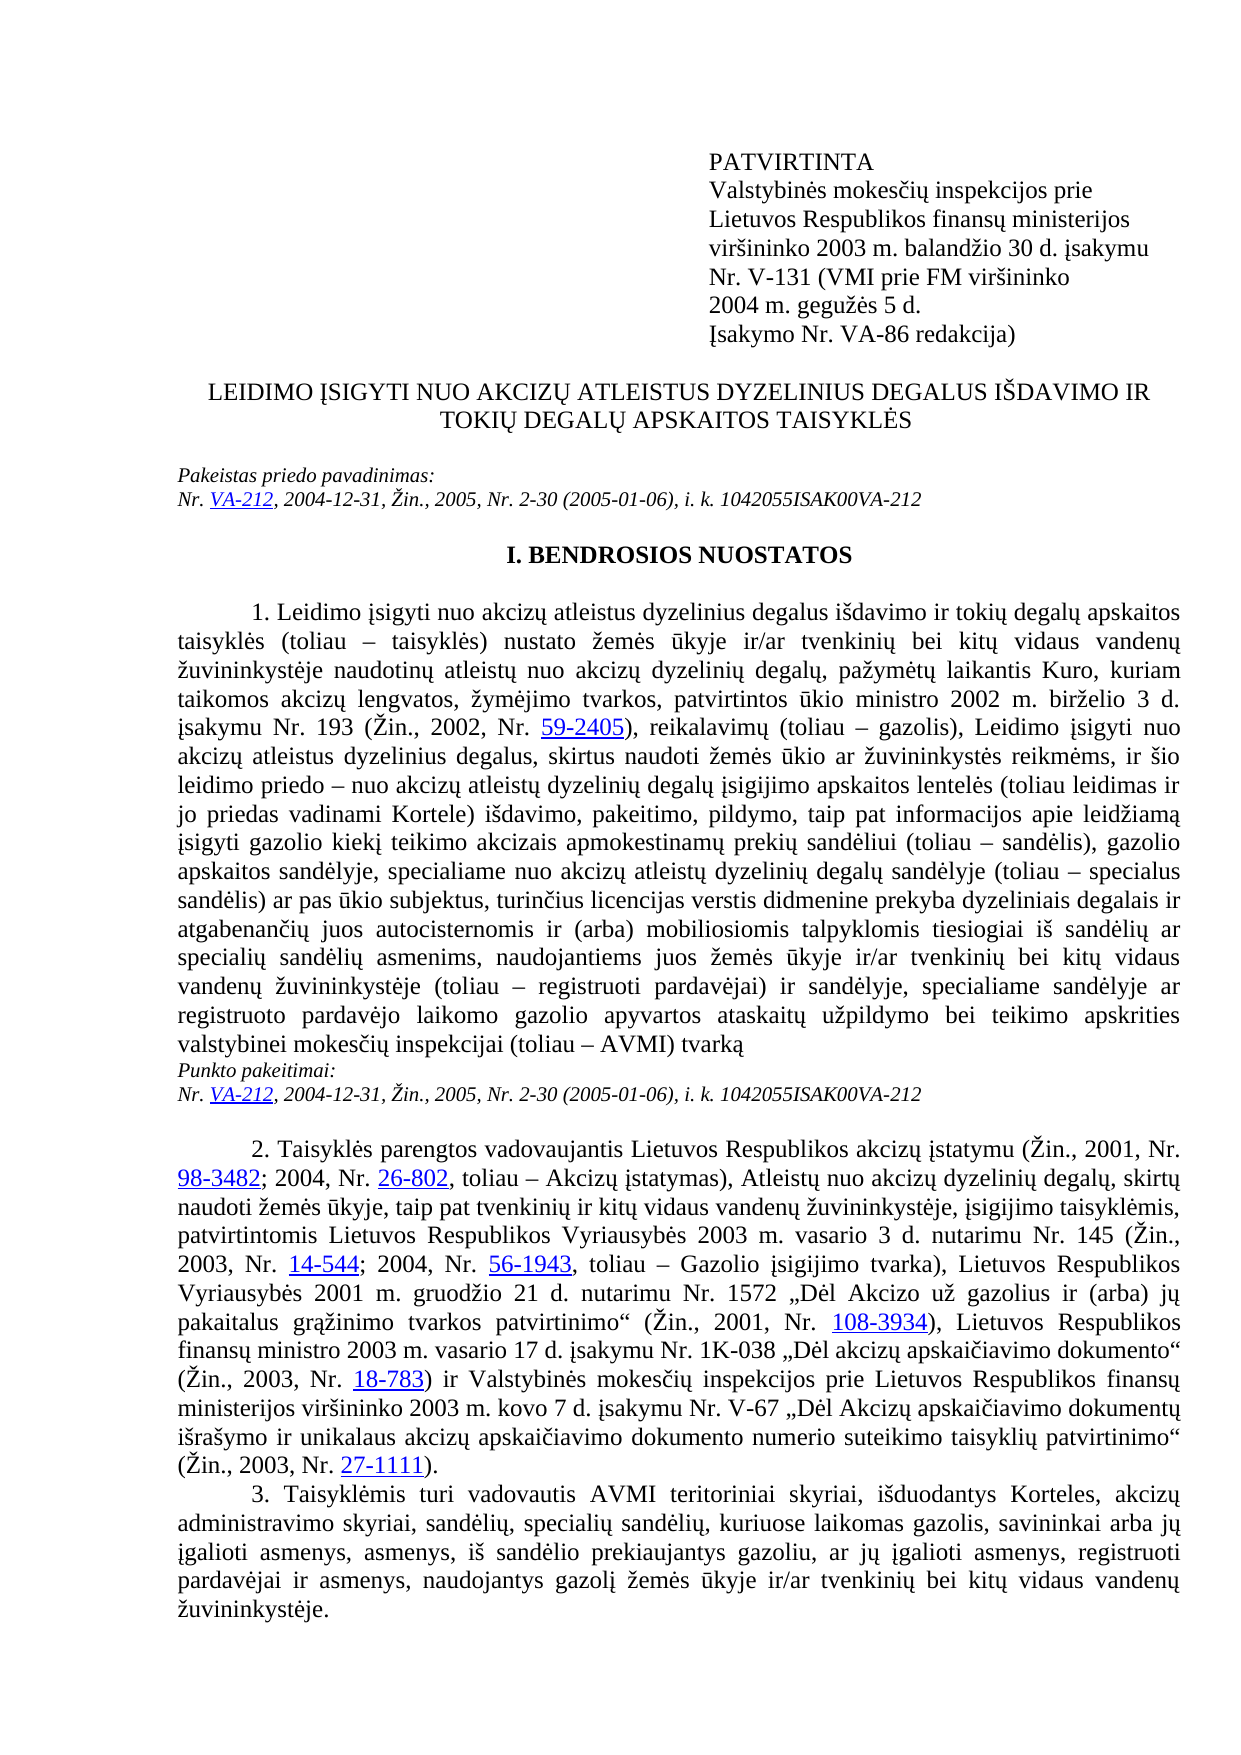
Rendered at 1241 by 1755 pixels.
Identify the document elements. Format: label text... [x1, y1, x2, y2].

text Įsakymo Nr. VA-86 redakcija) [177, 319, 1181, 348]
text LEIDIMO ĮSIGYTI NUO AKCIZŲ ATLEISTUS DYZELINIUS DEGALUS IŠDAVIMO IR TOKIŲ DEGALŲ APSKAITOS TAISYKLĖS [177, 377, 1181, 434]
text 3. Taisyklėmis turi vadovautis AVMI teritoriniai skyriai, išduodantys Korteles, akcizų administravimo skyriai, sandėlių, specialių sandėlių, kuriuose laikomas gazolis, savininkai arba jų įgalioti asmenys, asmenys, iš sandėlio prekiaujantys gazoliu, ar jų įgalioti asmenys, registruoti pardavėjai ir asmenys, naudojantys gazolį žemės ūkyje ir/ar tvenkinių bei kitų vidaus vandenų žuvininkystėje. [177, 1479, 1181, 1623]
text Nr. V-131 (VMI prie FM viršininko [177, 262, 1181, 291]
text Nr. VA-212, 2004-12-31, Žin., 2005, Nr. 2-30 (2005-01-06), i. k. 1042055ISAK00VA-212 [177, 1082, 1181, 1106]
text PATVIRTINTA [177, 147, 1181, 176]
text 2004 m. gegužės 5 d. [177, 291, 1181, 319]
text 2. Taisyklės parengtos vadovaujantis Lietuvos Respublikos akcizų įstatymu (Žin., 2001, Nr. 98-3482; 2004, Nr. 26-802, toliau – Akcizų įstatymas), Atleistų nuo akcizų dyzelinių degalų, skirtų naudoti žemės ūkyje, taip pat tvenkinių ir kitų vidaus vandenų žuvininkystėje, įsigijimo taisyklėmis, patvirtintomis Lietuvos Respublikos Vyriausybės 2003 m. vasario 3 d. nutarimu Nr. 145 (Žin., 2003, Nr. 14-544; 2004, Nr. 56-1943, toliau – Gazolio įsigijimo tvarka), Lietuvos Respublikos Vyriausybės 2001 m. gruodžio 21 d. nutarimu Nr. 1572 „Dėl Akcizo už gazolius ir (arba) jų pakaitalus grąžinimo tvarkos patvirtinimo“ (Žin., 2001, Nr. 108-3934), Lietuvos Respublikos finansų ministro 2003 m. vasario 17 d. įsakymu Nr. 1K-038 „Dėl akcizų apskaičiavimo dokumento“ (Žin., 2003, Nr. 18-783) ir Valstybinės mokesčių inspekcijos prie Lietuvos Respublikos finansų ministerijos viršininko 2003 m. kovo 7 d. įsakymu Nr. V-67 „Dėl Akcizų apskaičiavimo dokumentų išrašymo ir unikalaus akcizų apskaičiavimo dokumento numerio suteikimo taisyklių patvirtinimo“ (Žin., 2003, Nr. 27-1111). [177, 1134, 1181, 1479]
text Lietuvos Respublikos finansų ministerijos [177, 204, 1181, 233]
text I. BENDROSIOS NUOSTATOS [177, 540, 1181, 569]
text 1. Leidimo įsigyti nuo akcizų atleistus dyzelinius degalus išdavimo ir tokių degalų apskaitos taisyklės (toliau – taisyklės) nustato žemės ūkyje ir/ar tvenkinių bei kitų vidaus vandenų žuvininkystėje naudotinų atleistų nuo akcizų dyzelinių degalų, pažymėtų laikantis Kuro, kuriam taikomos akcizų lengvatos, žymėjimo tvarkos, patvirtintos ūkio ministro 2002 m. birželio 3 d. įsakymu Nr. 193 (Žin., 2002, Nr. 59-2405), reikalavimų (toliau – gazolis), Leidimo įsigyti nuo akcizų atleistus dyzelinius degalus, skirtus naudoti žemės ūkio ar žuvininkystės reikmėms, ir šio leidimo priedo – nuo akcizų atleistų dyzelinių degalų įsigijimo apskaitos lentelės (toliau leidimas ir jo priedas vadinami Kortele) išdavimo, pakeitimo, pildymo, taip pat informacijos apie leidžiamą įsigyti gazolio kiekį teikimo akcizais apmokestinamų prekių sandėliui (toliau – sandėlis), gazolio apskaitos sandėlyje, specialiame nuo akcizų atleistų dyzelinių degalų sandėlyje (toliau – specialus sandėlis) ar pas ūkio subjektus, turinčius licencijas verstis didmenine prekyba dyzeliniais degalais ir atgabenančių juos autocisternomis ir (arba) mobiliosiomis talpyklomis tiesiogiai iš sandėlių ar specialių sandėlių asmenims, naudojantiems juos žemės ūkyje ir/ar tvenkinių bei kitų vidaus vandenų žuvininkystėje (toliau – registruoti pardavėjai) ir sandėlyje, specialiame sandėlyje ar registruoto pardavėjo laikomo gazolio apyvartos ataskaitų užpildymo bei teikimo apskrities valstybinei mokesčių inspekcijai (toliau – AVMI) tvarką [177, 597, 1181, 1057]
text Punkto pakeitimai: [177, 1057, 1181, 1082]
text viršininko 2003 m. balandžio 30 d. įsakymu [177, 233, 1181, 262]
text Nr. VA-212, 2004-12-31, Žin., 2005, Nr. 2-30 (2005-01-06), i. k. 1042055ISAK00VA-212 [177, 487, 1181, 511]
text Valstybinės mokesčių inspekcijos prie [177, 176, 1181, 204]
text Pakeistas priedo pavadinimas: [177, 463, 1181, 487]
